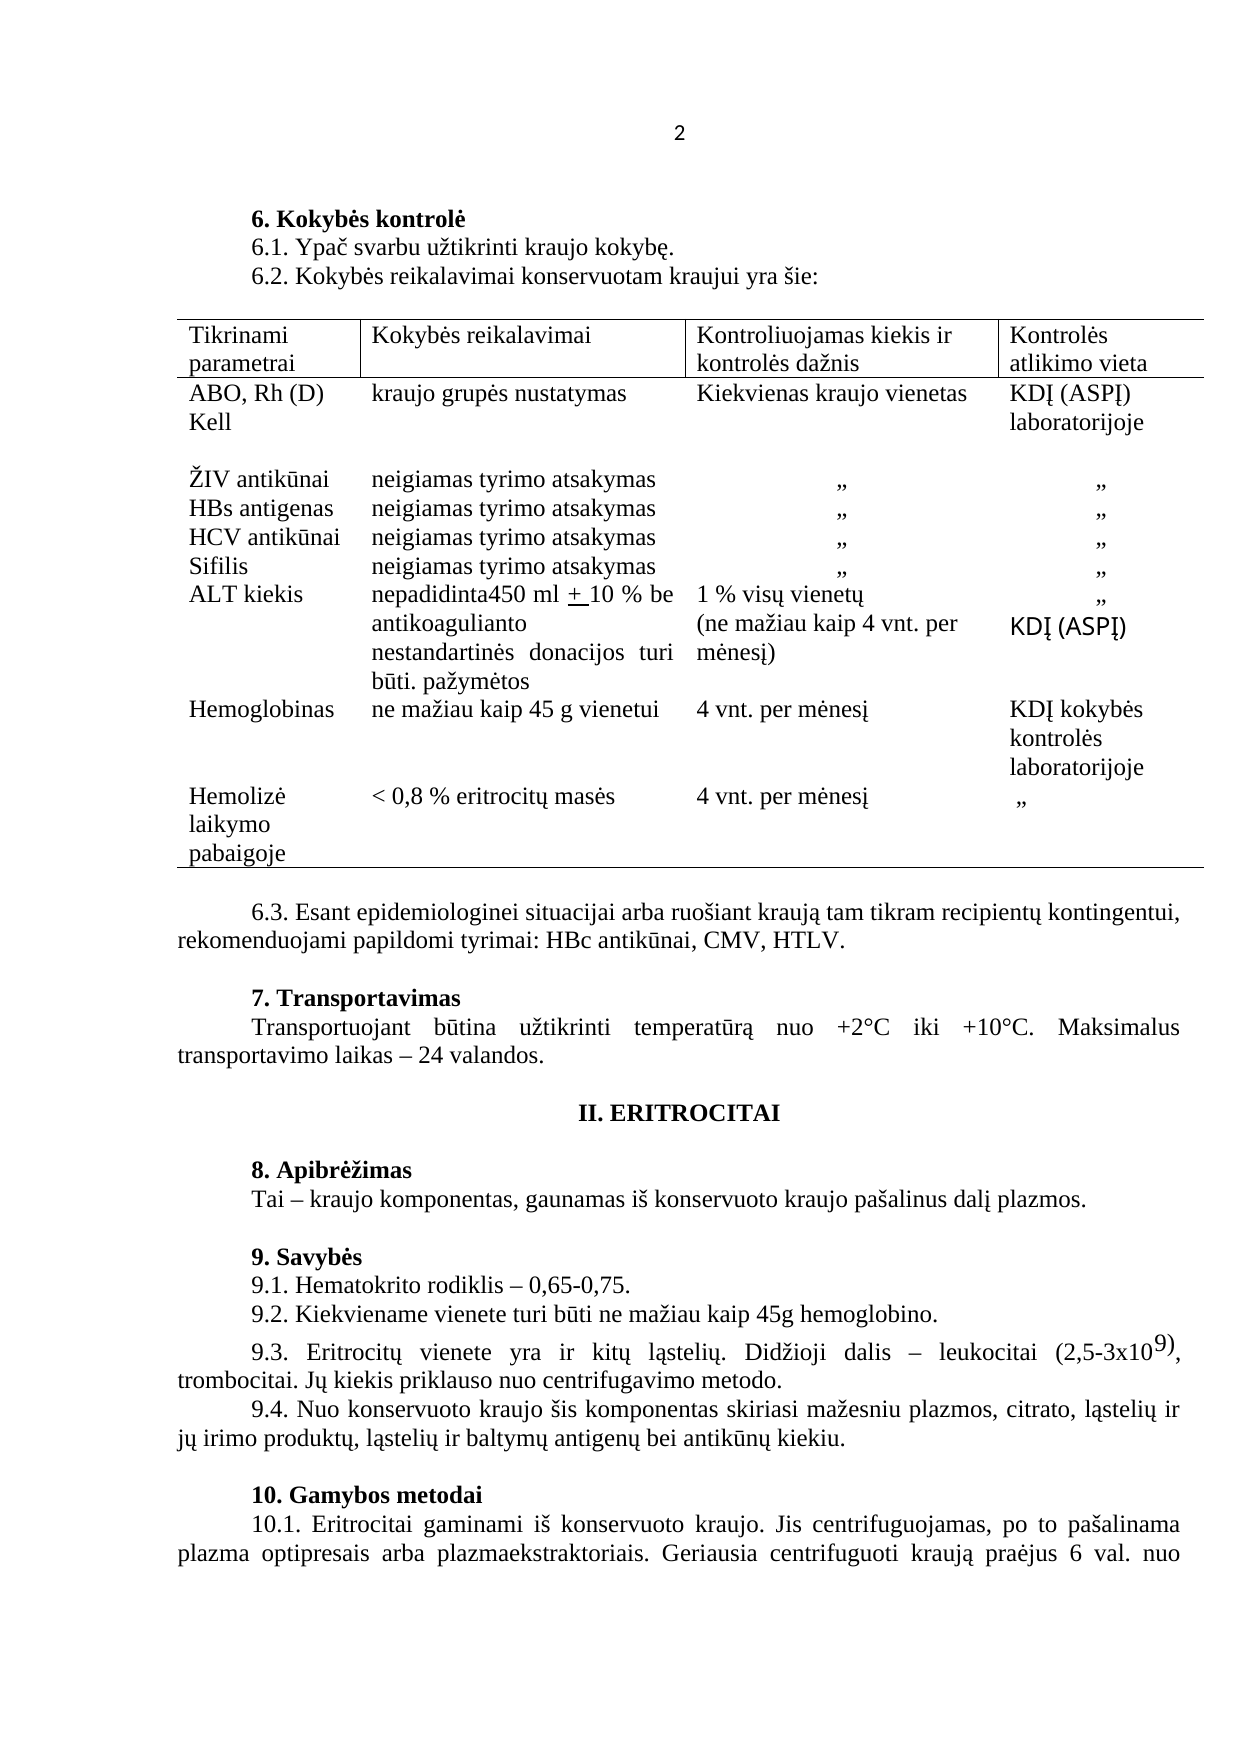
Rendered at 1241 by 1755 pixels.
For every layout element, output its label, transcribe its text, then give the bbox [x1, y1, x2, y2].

table_cell „ [998, 781, 1204, 867]
table_cell ALT kiekis [177, 580, 360, 694]
table_header Kokybės reikalavimai [361, 320, 685, 377]
text 6.2. Kokybės reikalavimai konservuotam kraujui yra šie: [177, 261, 1181, 290]
table_header Kontroliuojamas kiekis ir kontrolės dažnis [686, 320, 998, 377]
text 6. Kokybės kontrolė [177, 204, 1181, 232]
table_cell KDĮ kokybės kontrolės laboratorijoje [998, 695, 1204, 781]
table_cell „ [998, 522, 1204, 551]
table_cell Hemoglobinas [177, 695, 360, 781]
text 9.3. Eritrocitų vienete yra ir kitų ląstelių. Didžioji dalis – leukocitai (2,5-3x109), trombocitai. Jų kiekis priklauso nuo centrifugavimo metodo. [177, 1328, 1181, 1394]
table_cell Hemolizė laikymo pabaigoje [177, 781, 360, 867]
text 6.3. Esant epidemiologinei situacijai arba ruošiant kraują tam tikram recipientų kontingentui, rekomenduojami papildomi tyrimai: HBc antikūnai, CMV, HTLV. [177, 897, 1181, 954]
table_cell neigiamas tyrimo atsakymas [360, 465, 685, 493]
table_cell Kiekvienas kraujo vienetas [685, 378, 998, 436]
text II. ERITROCITAI [177, 1098, 1181, 1127]
table_cell kraujo grupės nustatymas [360, 378, 685, 436]
table_cell „ [685, 522, 998, 551]
table_cell „ [998, 551, 1204, 579]
text 10.1. Eritrocitai gaminami iš konservuoto kraujo. Jis centrifuguojamas, po to pašalinama plazma optipresais arba plazmaekstraktoriais. Geriausia centrifuguoti kraują praėjus 6 val. nuo [177, 1509, 1181, 1567]
table_cell 4 vnt. per mėnesį [685, 695, 998, 781]
table_cell „ [998, 493, 1204, 522]
table_cell „ [685, 551, 998, 579]
text Tai – kraujo komponentas, gaunamas iš konservuoto kraujo pašalinus dalį plazmos. [177, 1184, 1181, 1213]
table_cell [998, 436, 1204, 464]
table_cell Sifilis [177, 551, 360, 579]
text 6.1. Ypač svarbu užtikrinti kraujo kokybę. [177, 232, 1181, 261]
table_header Tikrinami parametrai [177, 320, 360, 377]
text 9.4. Nuo konservuoto kraujo šis komponentas skiriasi mažesniu plazmos, citrato, ląstelių ir jų irimo produktų, ląstelių ir baltymų antigenų bei antikūnų kiekiu. [177, 1394, 1181, 1452]
table_header Kontrolės atlikimo vieta [999, 320, 1204, 377]
table_cell neigiamas tyrimo atsakymas [360, 551, 685, 579]
table_cell [685, 436, 998, 464]
table_cell nepadidinta450 ml + 10 % be antikoagulianto nestandartinės donacijos turi būti. pažymėtos [360, 580, 685, 694]
text 9. Savybės [177, 1242, 1181, 1271]
table_cell 1 % visų vienetų (ne mažiau kaip 4 vnt. per mėnesį) [685, 580, 998, 694]
text 9.1. Hematokrito rodiklis – 0,65-0,75. [177, 1271, 1181, 1299]
text 9.2. Kiekviename vienete turi būti ne mažiau kaip 45g hemoglobino. [177, 1299, 1181, 1328]
table_cell 4 vnt. per mėnesį [685, 781, 998, 867]
table_cell KDĮ (ASPĮ) laboratorijoje [998, 378, 1204, 436]
table_cell < 0,8 % eritrocitų masės [360, 781, 685, 867]
table_cell ABO, Rh (D) Kell [177, 378, 360, 436]
table_cell HBs antigenas [177, 493, 360, 522]
text Transportuojant būtina užtikrinti temperatūrą nuo +2°C iki +10°C. Maksimalus transportavimo laikas – 24 valandos. [177, 1012, 1181, 1069]
table_cell neigiamas tyrimo atsakymas [360, 493, 685, 522]
text 10. Gamybos metodai [177, 1480, 1181, 1509]
table_cell „ [685, 493, 998, 522]
table_cell „ [998, 465, 1204, 493]
table_cell „ [685, 465, 998, 493]
text 8. Apibrėžimas [177, 1156, 1181, 1184]
table_cell ŽIV antikūnai [177, 465, 360, 493]
table_cell [177, 436, 360, 464]
table_cell „ KDĮ (ASPĮ) [998, 580, 1204, 694]
table_cell HCV antikūnai [177, 522, 360, 551]
table_cell neigiamas tyrimo atsakymas [360, 522, 685, 551]
text 7. Transportavimas [177, 983, 1181, 1012]
table_cell [360, 436, 685, 464]
table_cell ne mažiau kaip 45 g vienetui [360, 695, 685, 781]
